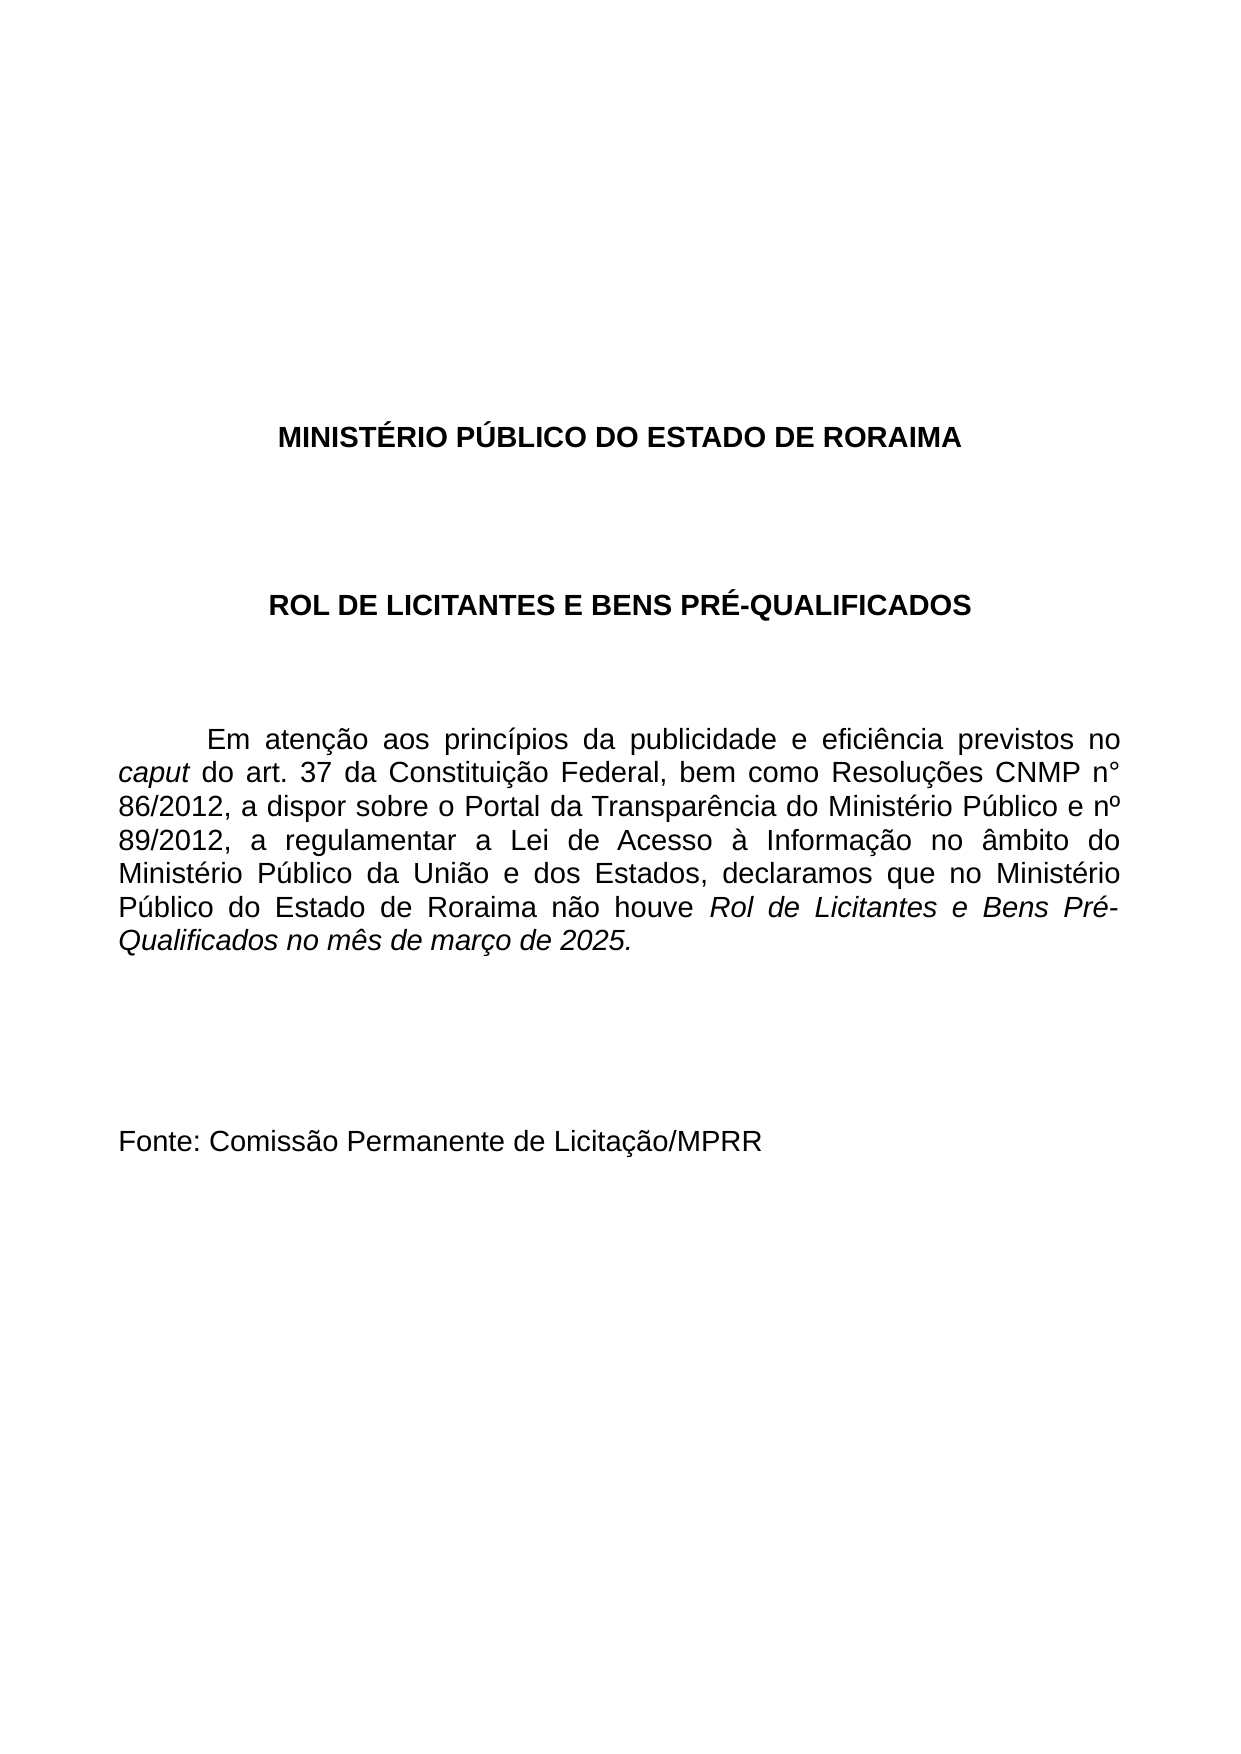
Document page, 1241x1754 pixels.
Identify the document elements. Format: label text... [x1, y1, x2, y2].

text Fonte: Comissão Permanente de Licitação/MPRR [118, 1124, 1122, 1158]
text MINISTÉRIO PÚBLICO DO ESTADO DE RORAIMA [118, 420, 1122, 453]
text Em atenção aos princípios da publicidade e eficiência previstos no caput do art. 37 da Constituição Federal, bem como Resoluções CNMP n° 86/2012, a dispor sobre o Portal da Transparência do Ministério Público e nº 89/2012, a regulamentar a Lei de Acesso à Informação no âmbito do Ministério Público da União e dos Estados, declaramos que no Ministério Público do Estado de Roraima não houve Rol de Licitantes e Bens Pré-Qualificados no mês de março de 2025. [118, 722, 1122, 957]
text ROL DE LICITANTES E BENS PRÉ-QUALIFICADOS [118, 588, 1122, 621]
